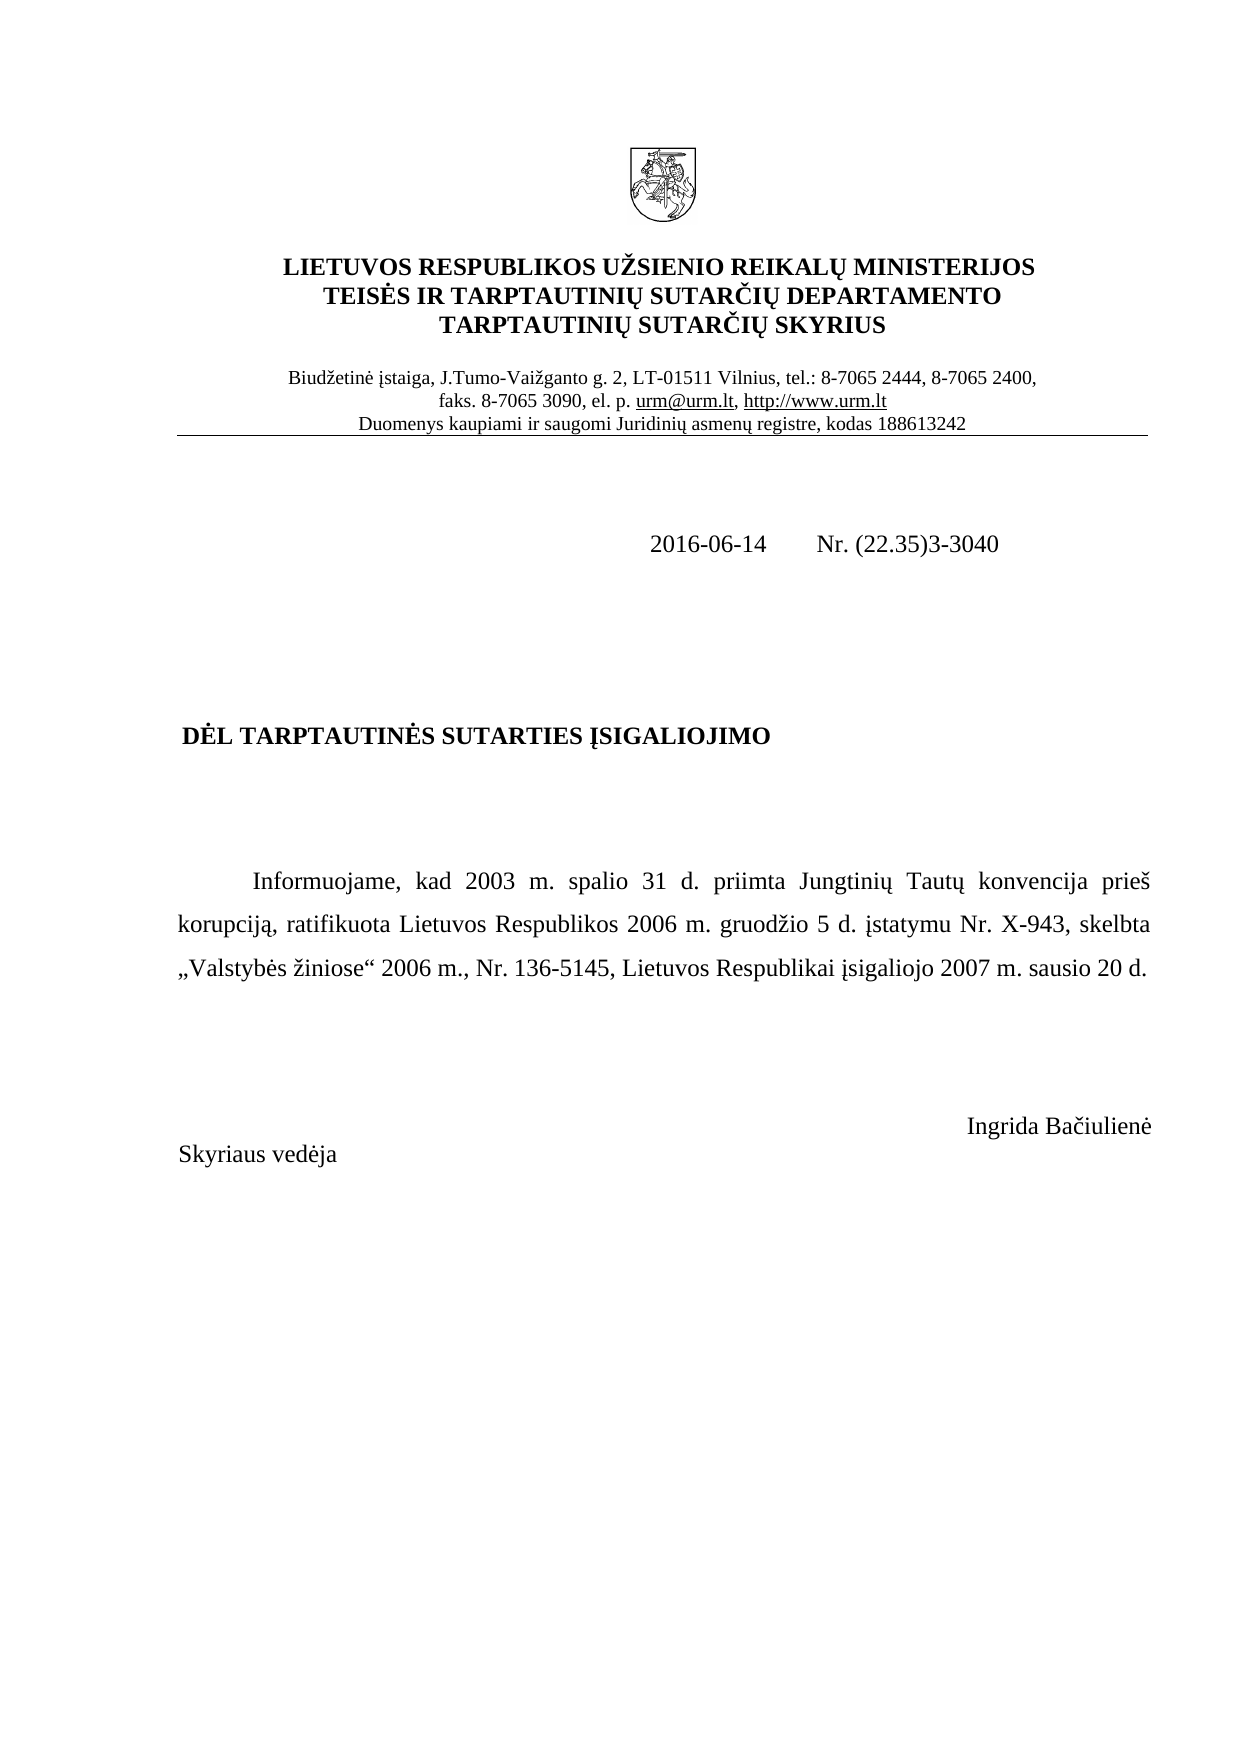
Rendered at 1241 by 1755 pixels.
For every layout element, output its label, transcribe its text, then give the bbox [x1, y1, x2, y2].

table_header LIETUVOS RESPUBLIKOS UŽSIENIO REIKALŲ MINISTERIJOS TEISĖS IR TARPTAUTINIŲ SUTARČIŲ DEPARTAMENTo Tarptautinių sutarčių skyrius Biudžetinė įstaiga, J.Tumo-Vaižganto g. 2, LT-01511 Vilnius, tel.: 8-7065 2444, 8-7065 2400, faks. 8-7065 3090, el. p. urm@urm.lt, http://www.urm.lt Duomenys kaupiami ir saugomi Juridinių asmenų registre, kodas 188613242 [177, 118, 1148, 435]
table_cell [182, 529, 650, 721]
table_cell [177, 529, 182, 721]
table_header Skyriaus vedėja [178, 1111, 664, 1168]
table_cell [177, 721, 182, 838]
table_header [177, 436, 1148, 464]
table_header [177, 464, 1148, 529]
table_header Parašo vieta [665, 1111, 798, 1168]
table_header Ingrida Bačiulienė [798, 1111, 1152, 1168]
text Informuojame, kad 2003 m. spalio 31 d. priimta Jungtinių Tautų konvencija prieš korupciją, ratifikuota Lietuvos Respublikos 2006 m. gruodžio 5 d. įstatymu Nr. X-943, skelbta „Valstybės žiniose“ 2006 m., Nr. 136-5145, Lietuvos Respublikai įsigaliojo 2007 m. sausio 20 d. [177, 866, 1152, 981]
table_header [1148, 118, 1153, 529]
table_cell DĖL TARPTAUTINĖS SUTARTIES ĮSIGALIOJIMO [182, 721, 1153, 838]
table_cell 2016-06-14 Nr. (22.35)3-3040 [650, 529, 1153, 721]
